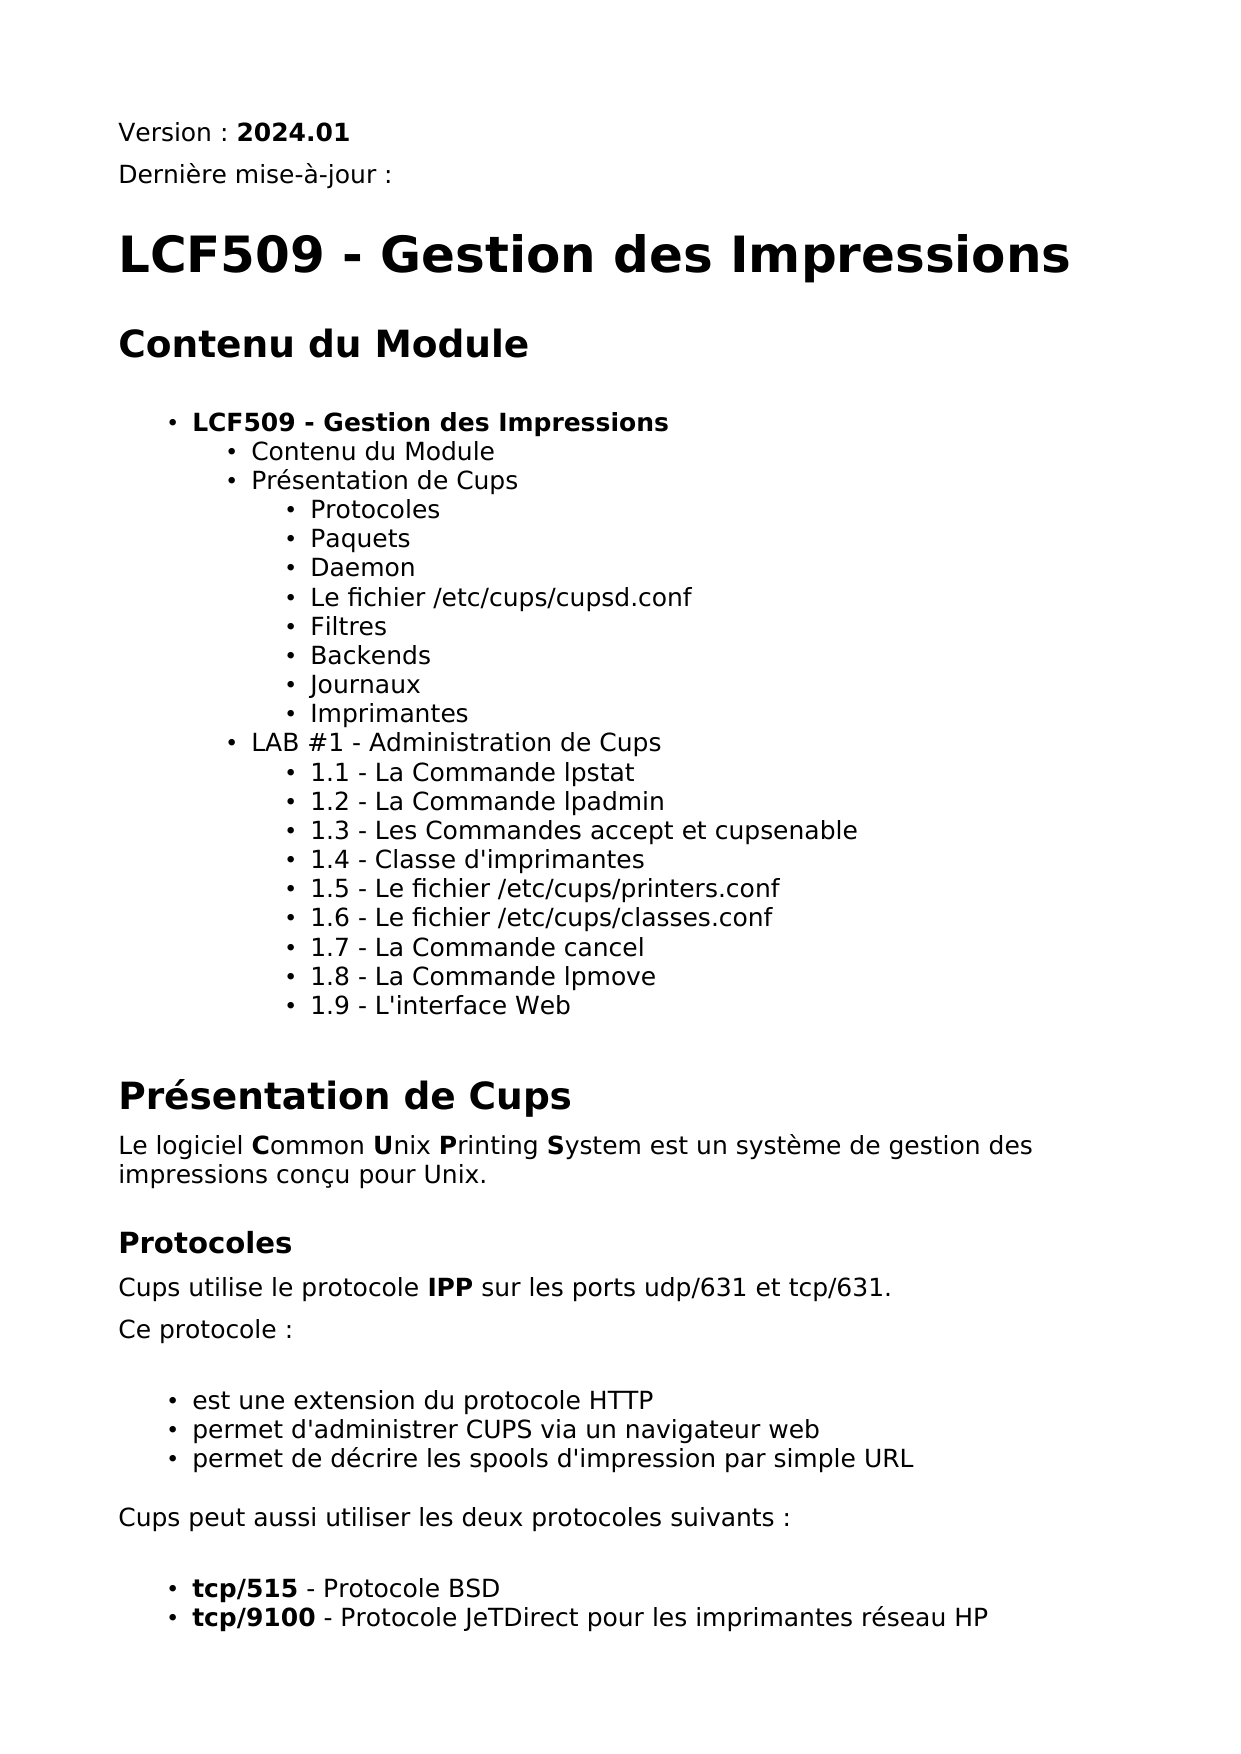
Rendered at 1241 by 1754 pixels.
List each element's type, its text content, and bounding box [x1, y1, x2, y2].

text Cups utilise le protocole IPP sur les ports udp/631 et tcp/631. [118, 1273, 1122, 1302]
list LAB #1 - Administration de Cups [236, 729, 1122, 758]
list Filtres [295, 612, 1122, 641]
list Protocoles [295, 495, 1122, 524]
text Cups peut aussi utiliser les deux protocoles suivants : [118, 1503, 1122, 1532]
list permet d'administrer CUPS via un navigateur web [177, 1415, 1122, 1444]
list permet de décrire les spools d'impression par simple URL [177, 1444, 1122, 1473]
subtitle Présentation de Cups [118, 1075, 1122, 1118]
subtitle LCF509 - Gestion des Impressions [118, 226, 1122, 285]
list 1.6 - Le fichier /etc/cups/classes.conf [295, 904, 1122, 933]
list LCF509 - Gestion des Impressions [177, 408, 1122, 437]
list tcp/515 - Protocole BSD [177, 1574, 1122, 1603]
subtitle Protocoles [118, 1227, 1122, 1261]
list Le fichier /etc/cups/cupsd.conf [295, 583, 1122, 612]
list Imprimantes [295, 699, 1122, 729]
text Le logiciel Common Unix Printing System est un système de gestion des impressions conçu pour Unix. [118, 1131, 1122, 1189]
list Présentation de Cups [236, 466, 1122, 495]
list 1.3 - Les Commandes accept et cupsenable [295, 816, 1122, 845]
list 1.1 - La Commande lpstat [295, 758, 1122, 787]
subtitle Contenu du Module [118, 322, 1122, 366]
list Contenu du Module [236, 437, 1122, 466]
list Paquets [295, 524, 1122, 554]
list 1.4 - Classe d'imprimantes [295, 845, 1122, 874]
list Journaux [295, 670, 1122, 699]
list 1.8 - La Commande lpmove [295, 962, 1122, 991]
text Dernière mise-à-jour : [118, 160, 1122, 189]
text Version : 2024.01 [118, 118, 1122, 147]
list 1.5 - Le fichier /etc/cups/printers.conf [295, 874, 1122, 904]
list 1.9 - L'interface Web [295, 991, 1122, 1020]
list Backends [295, 641, 1122, 670]
list 1.2 - La Commande lpadmin [295, 787, 1122, 816]
list Daemon [295, 554, 1122, 583]
list tcp/9100 - Protocole JeTDirect pour les imprimantes réseau HP [177, 1603, 1122, 1632]
list est une extension du protocole HTTP [177, 1386, 1122, 1415]
text Ce protocole : [118, 1315, 1122, 1344]
list 1.7 - La Commande cancel [295, 933, 1122, 962]
